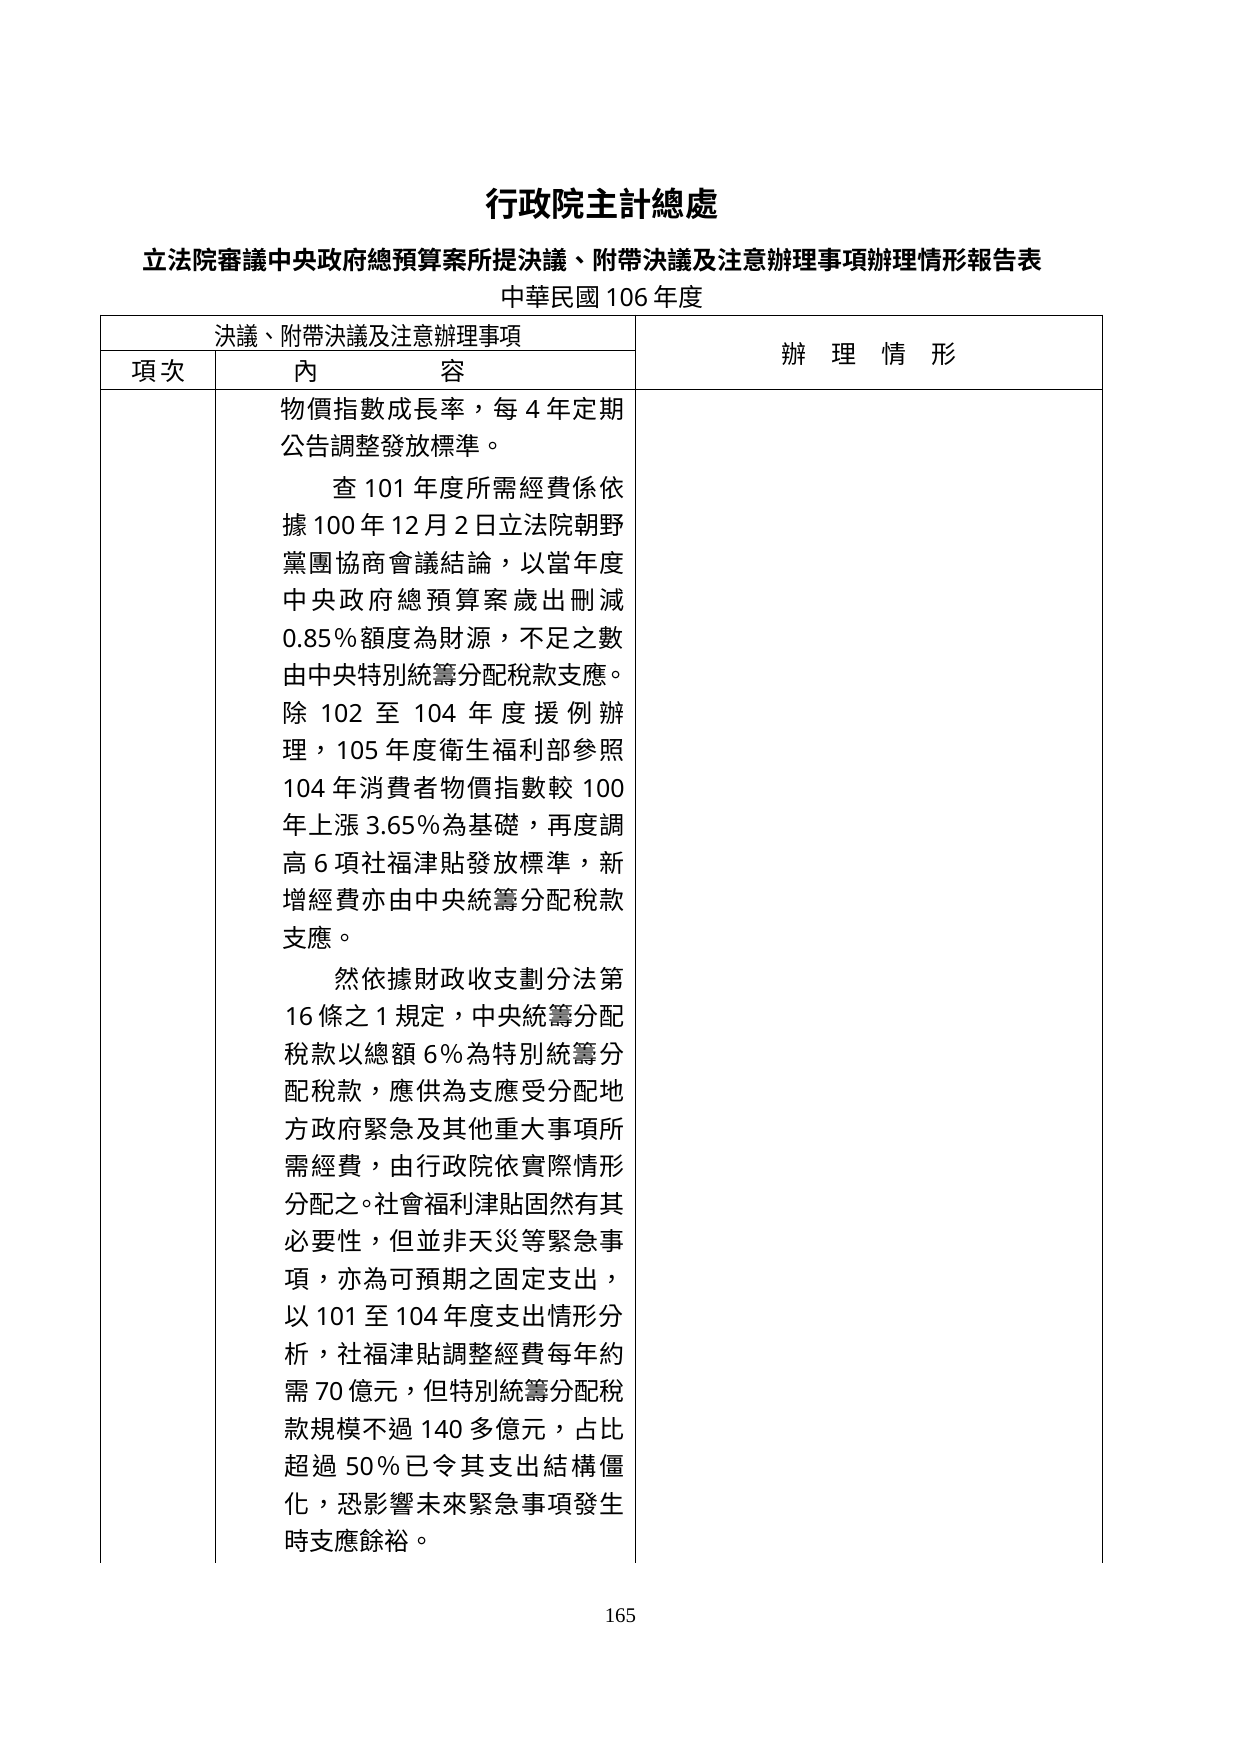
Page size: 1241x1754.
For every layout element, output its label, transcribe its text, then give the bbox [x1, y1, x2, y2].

table_cell 內 容 [216, 351, 635, 389]
table_cell 辦理情形 [636, 316, 1102, 389]
table_cell [636, 390, 1102, 467]
table_cell [636, 468, 1102, 1562]
table_cell 決議、附帶決議及注意辦理事項 [101, 316, 635, 350]
table_header 行政院主計總處 立法院審議中央政府總預算案所提決議、附帶決議及注意辦理事項辦理情形報告表 中華民國106年度 [101, 165, 1102, 314]
table_cell 查101年度所需經費係依據100年12月2日立法院朝野黨團協商會議結論，以當年度中央政府總預算案歲出刪減0.85％額度為財源，不足之數由中央特別統籌分配稅款支應。除102至104年度援例辦理，105年度衛生福利部參照104年消費者物價指數較100年上漲3.65％為基礎，再度調高6項社福津貼發放標準，新增經費亦由中央統籌分配稅款支應。 然依據財政收支劃分法第16條之1規定，中央統籌分配稅款以總額6％為特別統籌分配稅款，應供為支應受分配地方政府緊急及其他重大事項所需經費，由行政院依實際情形分配之。社會福利津貼固然有其必要性，但並非天災等緊急事項，亦為可預期之固定支出，以101至104年度支出情形分析，社福津貼調整經費每年約需70億元，但特別統籌分配稅款規模不過140多億元，占比超過50％已令其支出結構僵化，恐影響未來緊急事項發生時支應餘裕。 [216, 468, 635, 1562]
table_cell [101, 390, 215, 467]
table_cell 項次 [101, 351, 215, 389]
table_cell [101, 468, 215, 1562]
table_cell 物價指數成長率，每4年定期公告調整發放標準。 [216, 390, 635, 467]
